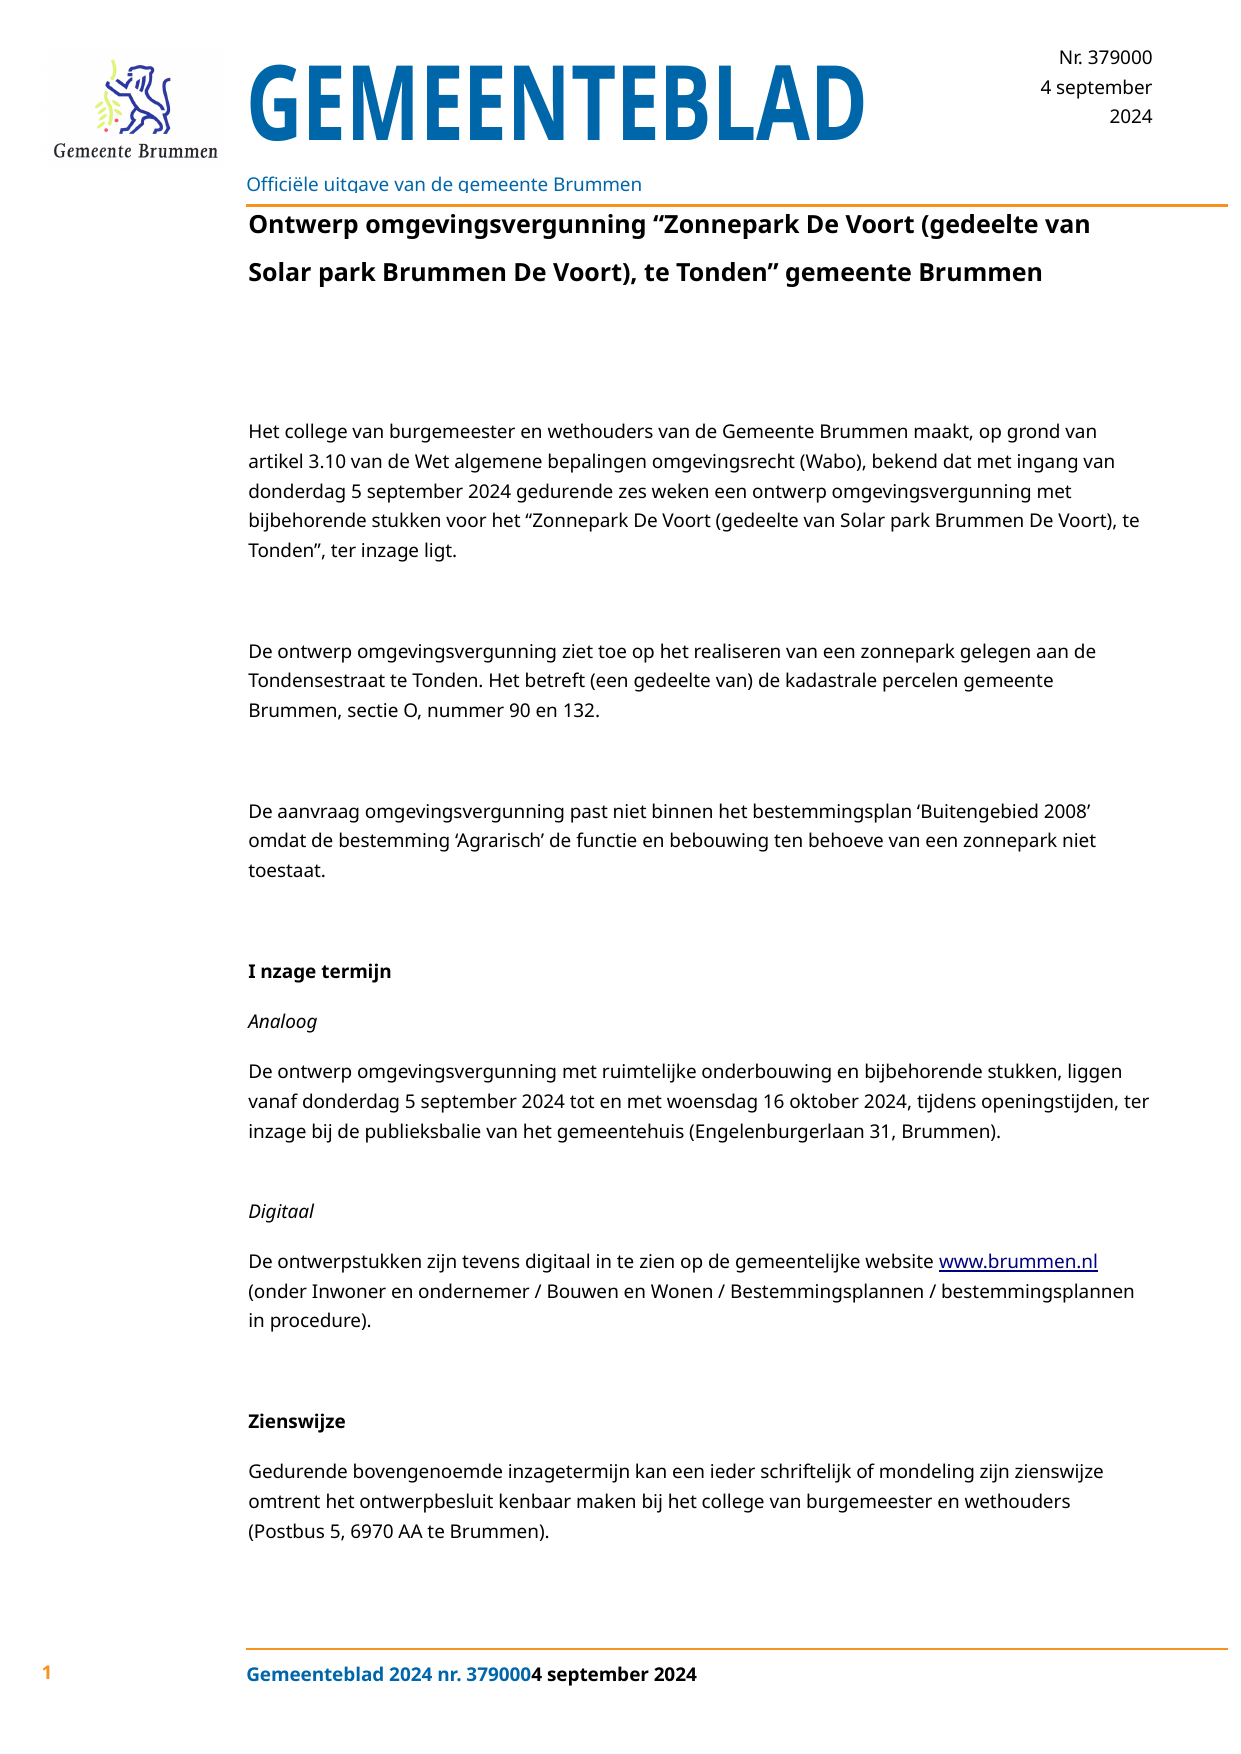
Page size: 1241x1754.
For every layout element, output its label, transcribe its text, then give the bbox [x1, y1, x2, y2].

text Analoog [248, 1008, 1152, 1034]
text Digitaal [248, 1198, 1152, 1224]
text Zienswijze [248, 1408, 1152, 1434]
text De ontwerpstukken zijn tevens digitaal in te zien op de gemeentelijke website www.brummen.nl (onder Inwoner en ondernemer / Bouwen en Wonen / Bestemmingsplannen / bestemmingsplannen in procedure). [248, 1248, 1152, 1333]
text I nzage termijn [248, 958, 1152, 984]
text Gedurende bovengenoemde inzagetermijn kan een ieder schriftelijk of mondeling zijn zienswijze omtrent het ontwerpbesluit kenbaar maken bij het college van burgemeester en wethouders (Postbus 5, 6970 AA te Brummen). [248, 1459, 1152, 1544]
text De ontwerp omgevingsvergunning met ruimtelijke onderbouwing en bijbehorende stukken, liggen vanaf donderdag 5 september 2024 tot en met woensdag 16 oktober 2024, tijdens openingstijden, ter inzage bij de publieksbalie van het gemeentehuis (Engelenburgerlaan 31, Brummen). [248, 1059, 1152, 1144]
text De aanvraag omgevingsvergunning past niet binnen het bestemmingsplan ‘Buitengebied 2008’ omdat de bestemming ‘Agrarisch’ de functie en bebouwing ten behoeve van een zonnepark niet toestaat. [248, 798, 1152, 883]
text Ontwerp omgevingsvergunning “Zonnepark De Voort (gedeelte van Solar park Brummen De Voort), te Tonden” gemeente Brummen [248, 207, 1152, 288]
picture [41, 47, 231, 172]
text De ontwerp omgevingsvergunning ziet toe op het realiseren van een zonnepark gelegen aan de Tondensestraat te Tonden. Het betreft (een gedeelte van) de kadastrale percelen gemeente Brummen, sectie O, nummer 90 en 132. [248, 638, 1152, 723]
text Het college van burgemeester en wethouders van de Gemeente Brummen maakt, op grond van artikel 3.10 van de Wet algemene bepalingen omgevingsrecht (Wabo), bekend dat met ingang van donderdag 5 september 2024 gedurende zes weken een ontwerp omgevingsvergunning met bijbehorende stukken voor het “Zonnepark De Voort (gedeelte van Solar park Brummen De Voort), te Tonden”, ter inzage ligt. [248, 419, 1152, 563]
